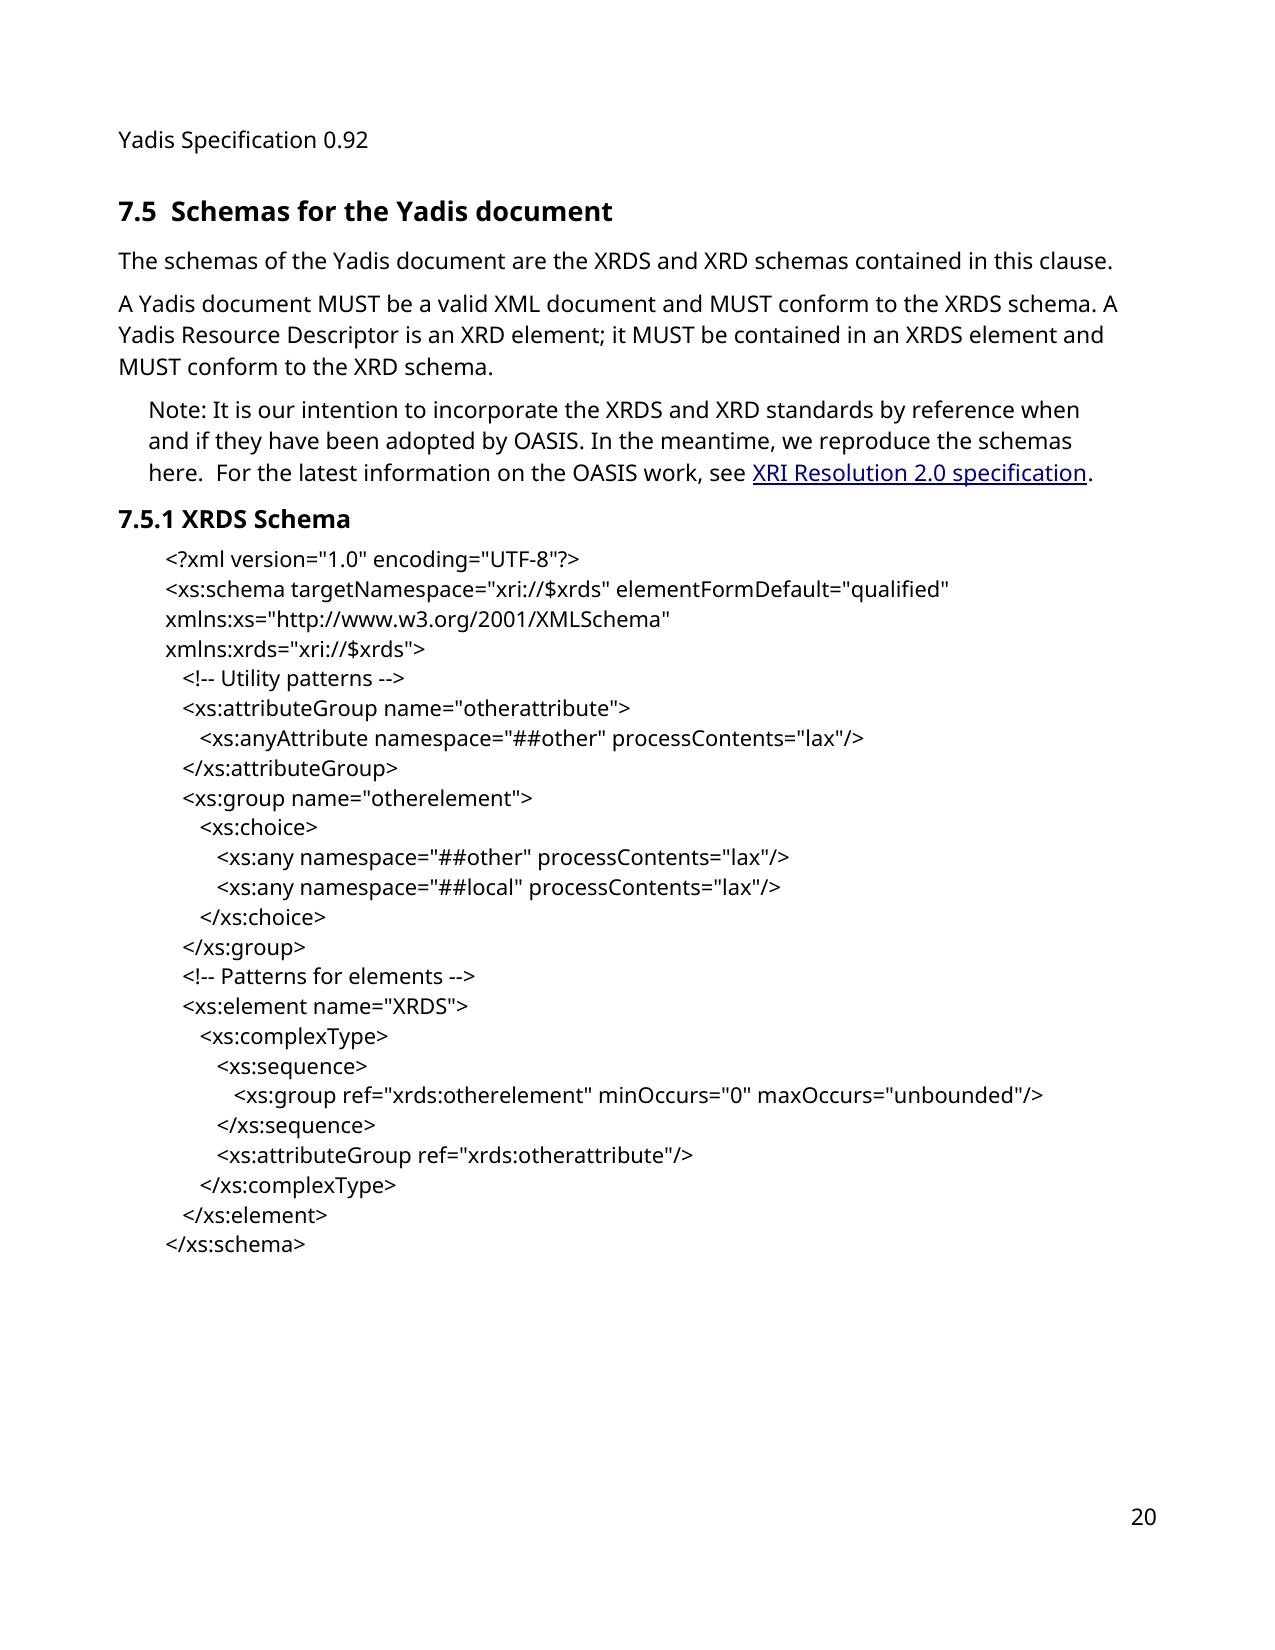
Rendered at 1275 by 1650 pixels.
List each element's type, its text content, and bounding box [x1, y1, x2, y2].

text <xs:attributeGroup name="otherattribute"> [148, 693, 1157, 723]
text </xs:sequence> [148, 1110, 1157, 1140]
text </xs:attributeGroup> [148, 753, 1157, 783]
text <!-- Patterns for elements --> [148, 961, 1157, 991]
text <xs:choice> [148, 812, 1157, 842]
subtitle 7.5.1 XRDS Schema [118, 501, 1157, 535]
text </xs:choice> [148, 902, 1157, 932]
text <xs:attributeGroup ref="xrds:otherattribute"/> [148, 1140, 1157, 1170]
text <xs:complexType> [148, 1021, 1157, 1051]
text Note: It is our intention to incorporate the XRDS and XRD standards by reference when and if they have been adopted by OASIS. In the meantime, we reproduce the schemas here. For the latest information on the OASIS work, see XRI Resolution 2.0 specification. [148, 394, 1127, 488]
text xmlns:xrds="xri://$xrds"> [148, 634, 1157, 663]
text </xs:schema> [148, 1229, 1157, 1259]
text <xs:schema targetNamespace="xri://$xrds" elementFormDefault="qualified" [148, 574, 1157, 604]
text <xs:sequence> [148, 1051, 1157, 1081]
text <xs:anyAttribute namespace="##other" processContents="lax"/> [148, 723, 1157, 753]
text <xs:group ref="xrds:otherelement" minOccurs="0" maxOccurs="unbounded"/> [148, 1081, 1157, 1110]
text <xs:group name="otherelement"> [148, 783, 1157, 812]
text <xs:any namespace="##other" processContents="lax"/> [148, 842, 1157, 872]
text A Yadis document MUST be a valid XML document and MUST conform to the XRDS schema. A Yadis Resource Descriptor is an XRD element; it MUST be contained in an XRDS element and MUST conform to the XRD schema. [118, 288, 1157, 382]
text <xs:any namespace="##local" processContents="lax"/> [148, 872, 1157, 902]
text <xs:element name="XRDS"> [148, 991, 1157, 1021]
text </xs:element> [148, 1200, 1157, 1229]
subtitle 7.5 Schemas for the Yadis document [118, 193, 1157, 230]
text </xs:group> [148, 932, 1157, 961]
text xmlns:xs="http://www.w3.org/2001/XMLSchema" [148, 604, 1157, 634]
text <?xml version="1.0" encoding="UTF-8"?> [148, 544, 1157, 574]
text </xs:complexType> [148, 1170, 1157, 1200]
text <!-- Utility patterns --> [148, 663, 1157, 693]
text The schemas of the Yadis document are the XRDS and XRD schemas contained in this clause. [118, 245, 1157, 276]
